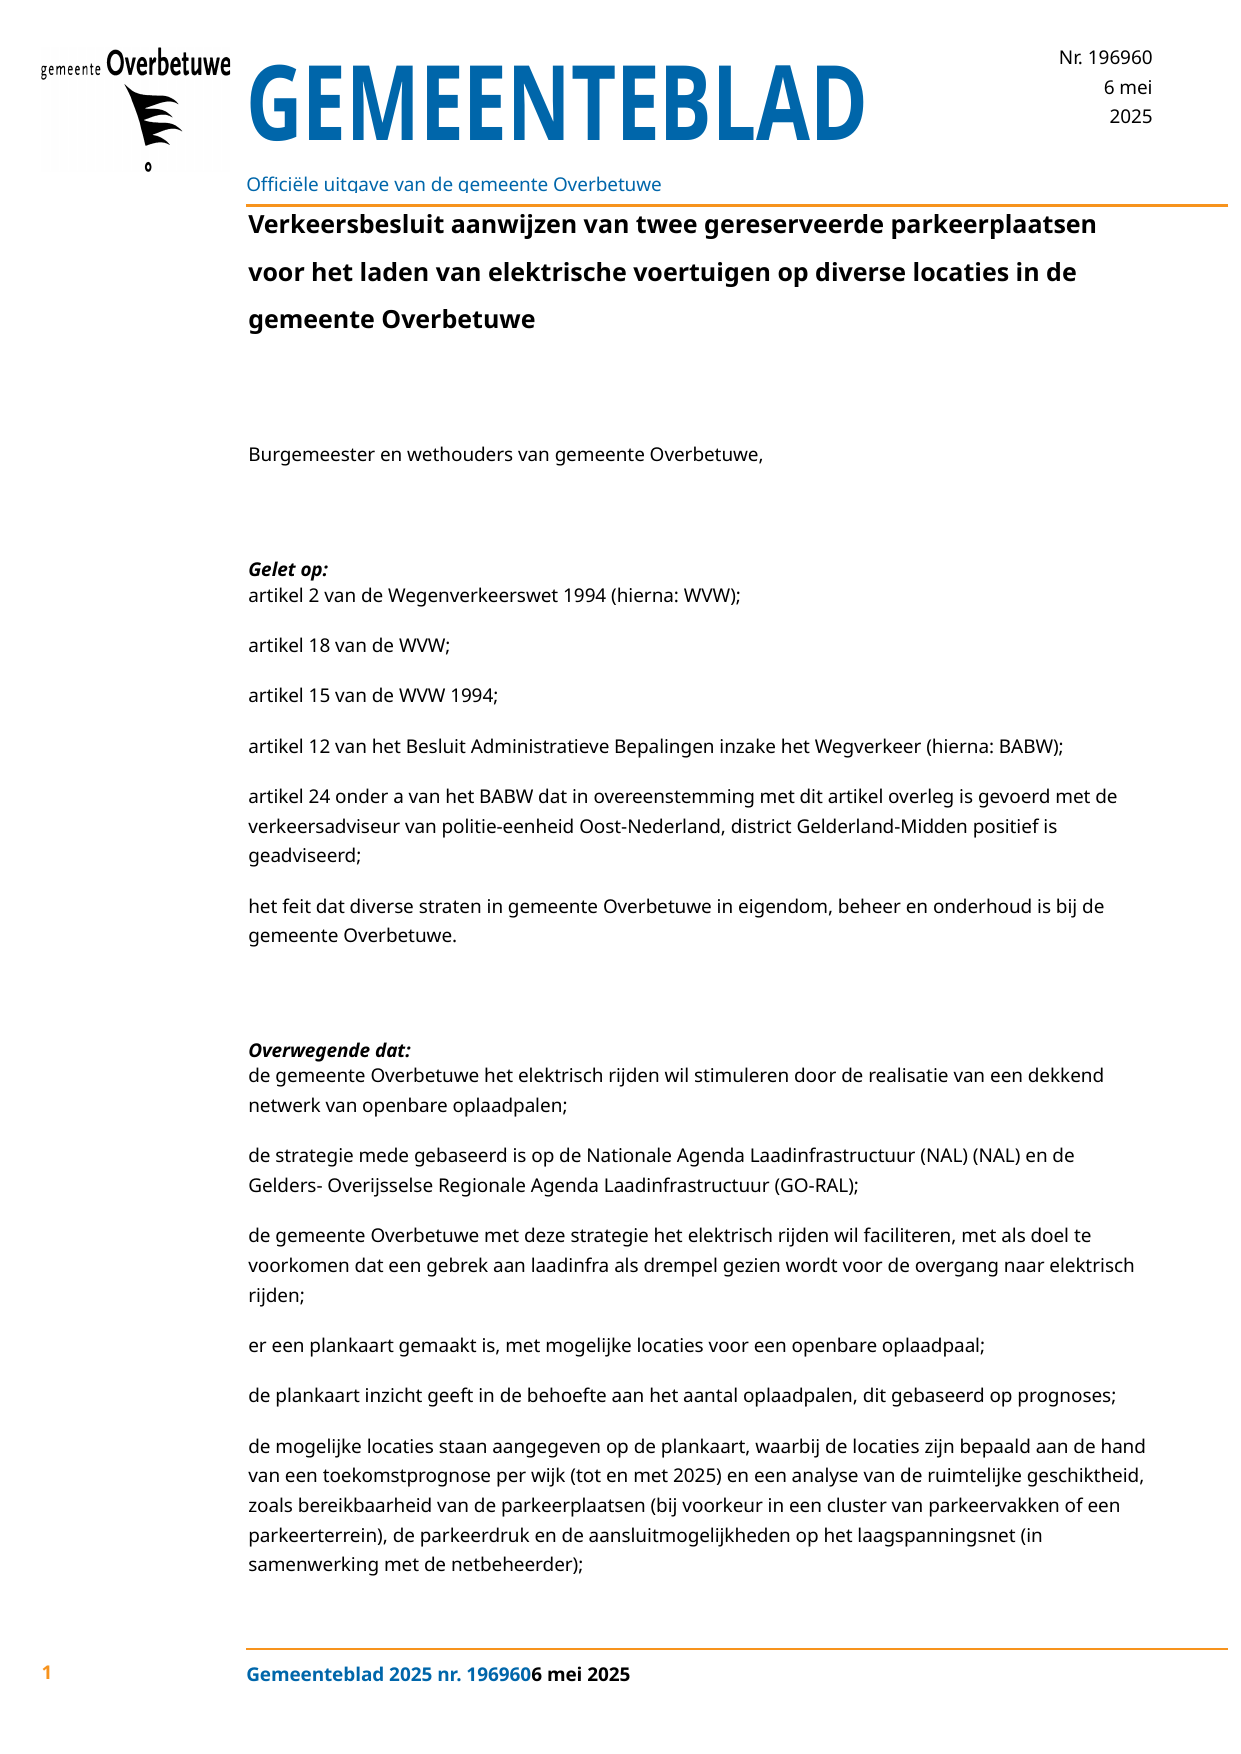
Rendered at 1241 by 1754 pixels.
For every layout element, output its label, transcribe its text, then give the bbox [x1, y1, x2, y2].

text artikel 12 van het Besluit Administratieve Bepalingen inzake het Wegverkeer (hierna: BABW); [248, 733, 1152, 759]
text artikel 2 van de Wegenverkeerswet 1994 (hierna: WVW); [248, 582, 1152, 607]
text de gemeente Overbetuwe het elektrisch rijden wil stimuleren door de realisatie van een dekkend netwerk van openbare oplaadpalen; [248, 1063, 1152, 1118]
text het feit dat diverse straten in gemeente Overbetuwe in eigendom, beheer en onderhoud is bij de gemeente Overbetuwe. [248, 893, 1152, 948]
text artikel 18 van de WVW; [248, 632, 1152, 658]
text de gemeente Overbetuwe met deze strategie het elektrisch rijden wil faciliteren, met als doel te voorkomen dat een gebrek aan laadinfra als drempel gezien wordt voor de overgang naar elektrisch rijden; [248, 1223, 1152, 1308]
text Overwegende dat: [248, 1037, 1152, 1063]
text artikel 15 van de WVW 1994; [248, 683, 1152, 708]
text Burgemeester en wethouders van gemeente Overbetuwe, [248, 442, 1152, 467]
text Verkeersbesluit aanwijzen van twee gereserveerde parkeerplaatsen voor het laden van elektrische voertuigen op diverse locaties in de gemeente Overbetuwe [248, 207, 1152, 336]
text er een plankaart gemaakt is, met mogelijke locaties voor een openbare oplaadpaal; [248, 1332, 1152, 1358]
picture [41, 47, 231, 172]
text de plankaart inzicht geeft in de behoefte aan het aantal oplaadpalen, dit gebaseerd op prognoses; [248, 1383, 1152, 1408]
text de strategie mede gebaseerd is op de Nationale Agenda Laadinfrastructuur (NAL) (NAL) en de Gelders- Overijsselse Regionale Agenda Laadinfrastructuur (GO-RAL); [248, 1143, 1152, 1198]
text Gelet op: [248, 556, 1152, 582]
text de mogelijke locaties staan aangegeven op de plankaart, waarbij de locaties zijn bepaald aan de hand van een toekomstprognose per wijk (tot en met 2025) en een analyse van de ruimtelijke geschiktheid, zoals bereikbaarheid van de parkeerplaatsen (bij voorkeur in een cluster van parkeervakken of een parkeerterrein), de parkeerdruk en de aansluitmogelijkheden op het laagspanningsnet (in samenwerking met de netbeheerder); [248, 1433, 1152, 1577]
text artikel 24 onder a van het BABW dat in overeenstemming met dit artikel overleg is gevoerd met de verkeersadviseur van politie-eenheid Oost-Nederland, district Gelderland-Midden positief is geadviseerd; [248, 783, 1152, 868]
